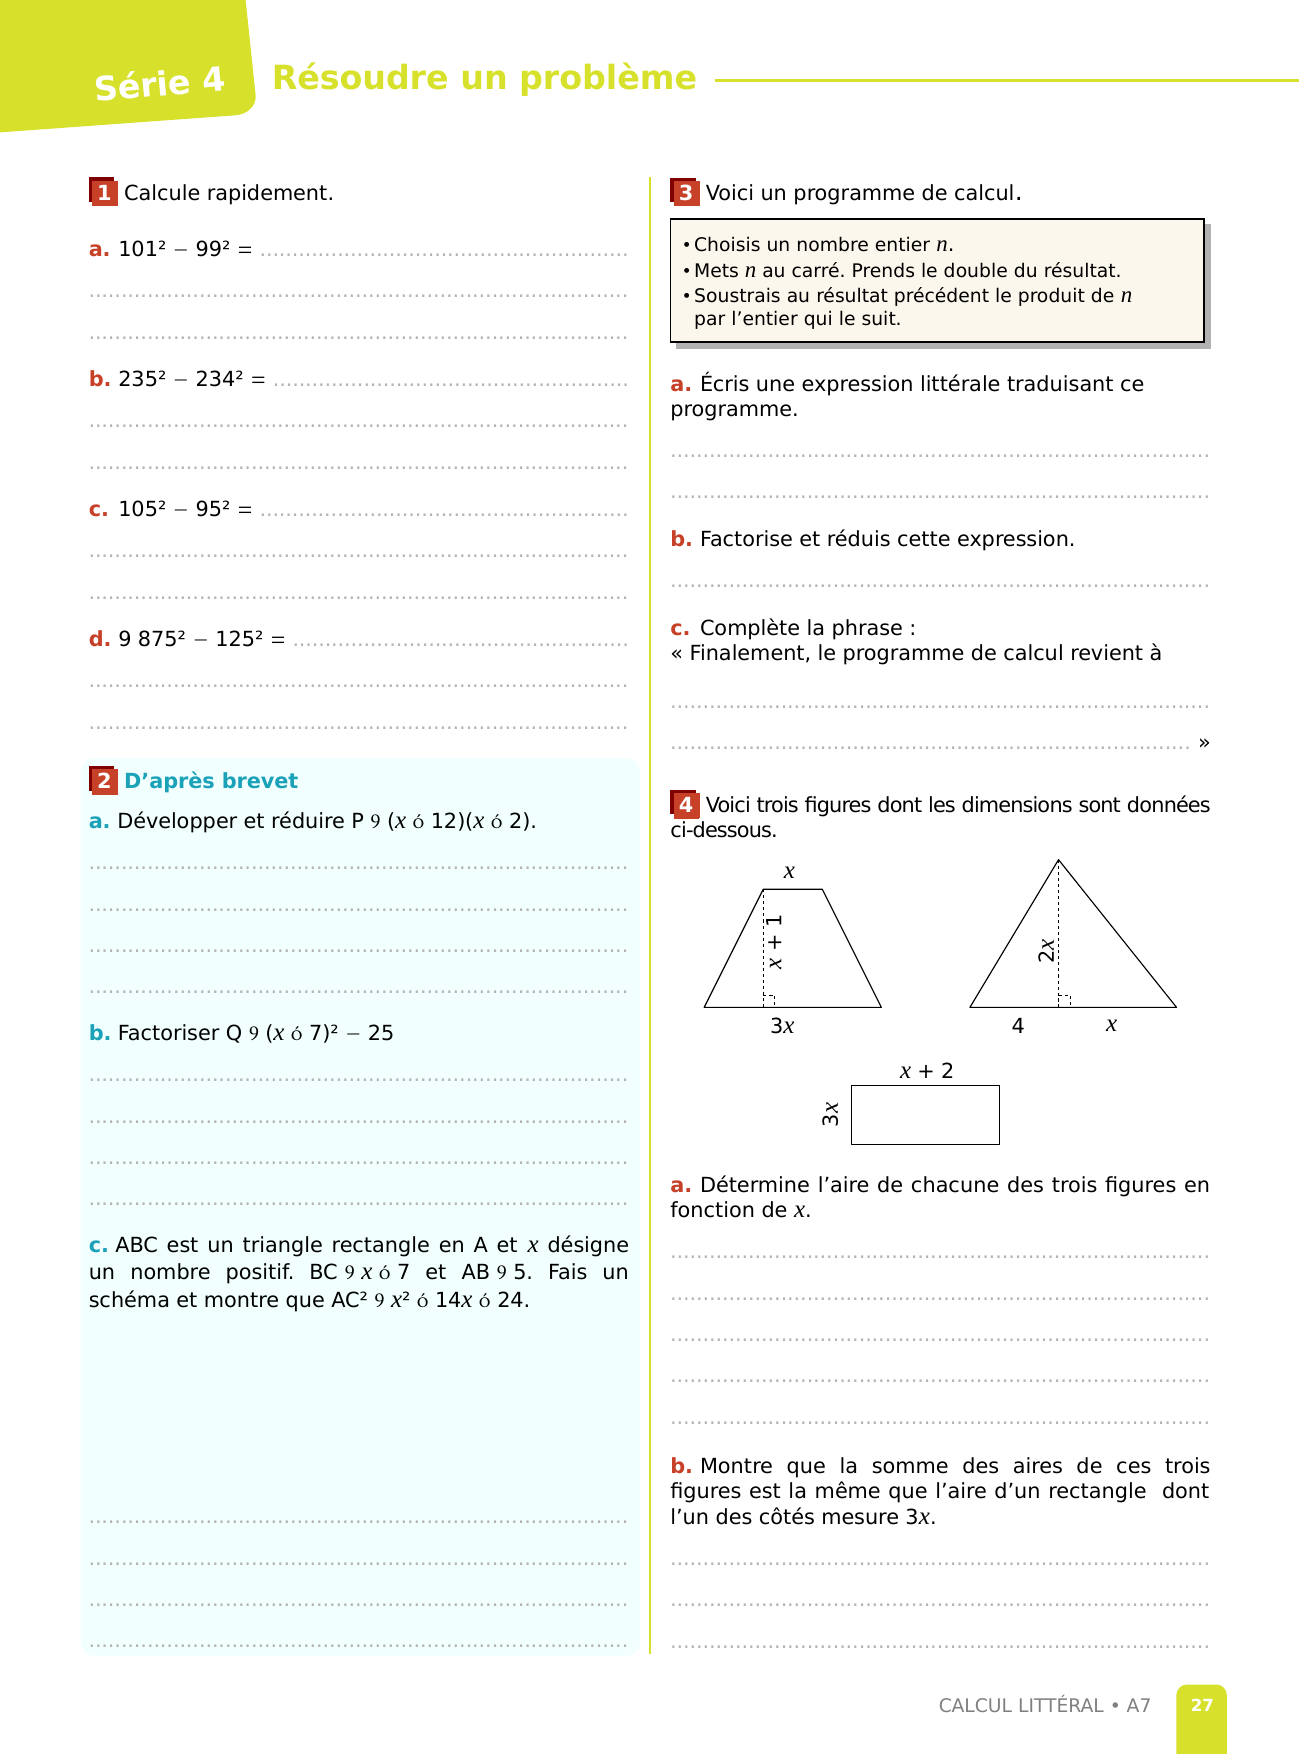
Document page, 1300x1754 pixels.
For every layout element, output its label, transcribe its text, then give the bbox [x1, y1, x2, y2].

list 101² ─ 99²  [88, 220, 629, 261]
text » [670, 713, 1211, 754]
list Écris une expression littérale traduisant ce programme. [670, 372, 1211, 421]
subtitle Calcule rapidement. [114, 177, 629, 205]
list 105² ─ 95²  [88, 480, 629, 521]
subtitle Voici trois figures dont les dimensions sont données ci-dessous. [670, 790, 1211, 842]
list Complète la phrase : « Finalement, le programme de calcul revient à [670, 617, 1211, 665]
list 235² ─ 234²  [88, 350, 629, 391]
list 9 875² ─ 125²  [88, 610, 629, 651]
list Soustrais au résultat précédent le produit de n par l’entier qui le suit. [671, 269, 1203, 341]
subtitle Voici un programme de calcul. [670, 177, 1211, 206]
list Mets n au carré. Prends le double du résultat. [671, 244, 1203, 269]
list Montre que la somme des aires de ces trois figures est la même que l’aire d’un rectangle dont l’un des côtés mesure 3x. [670, 1453, 1211, 1529]
list Choisis un nombre entier n. [671, 220, 1203, 244]
list Détermine l’aire de chacune des trois figures en fonction de x. [670, 1172, 1211, 1222]
list Factorise et réduis cette expression. [670, 527, 1211, 552]
